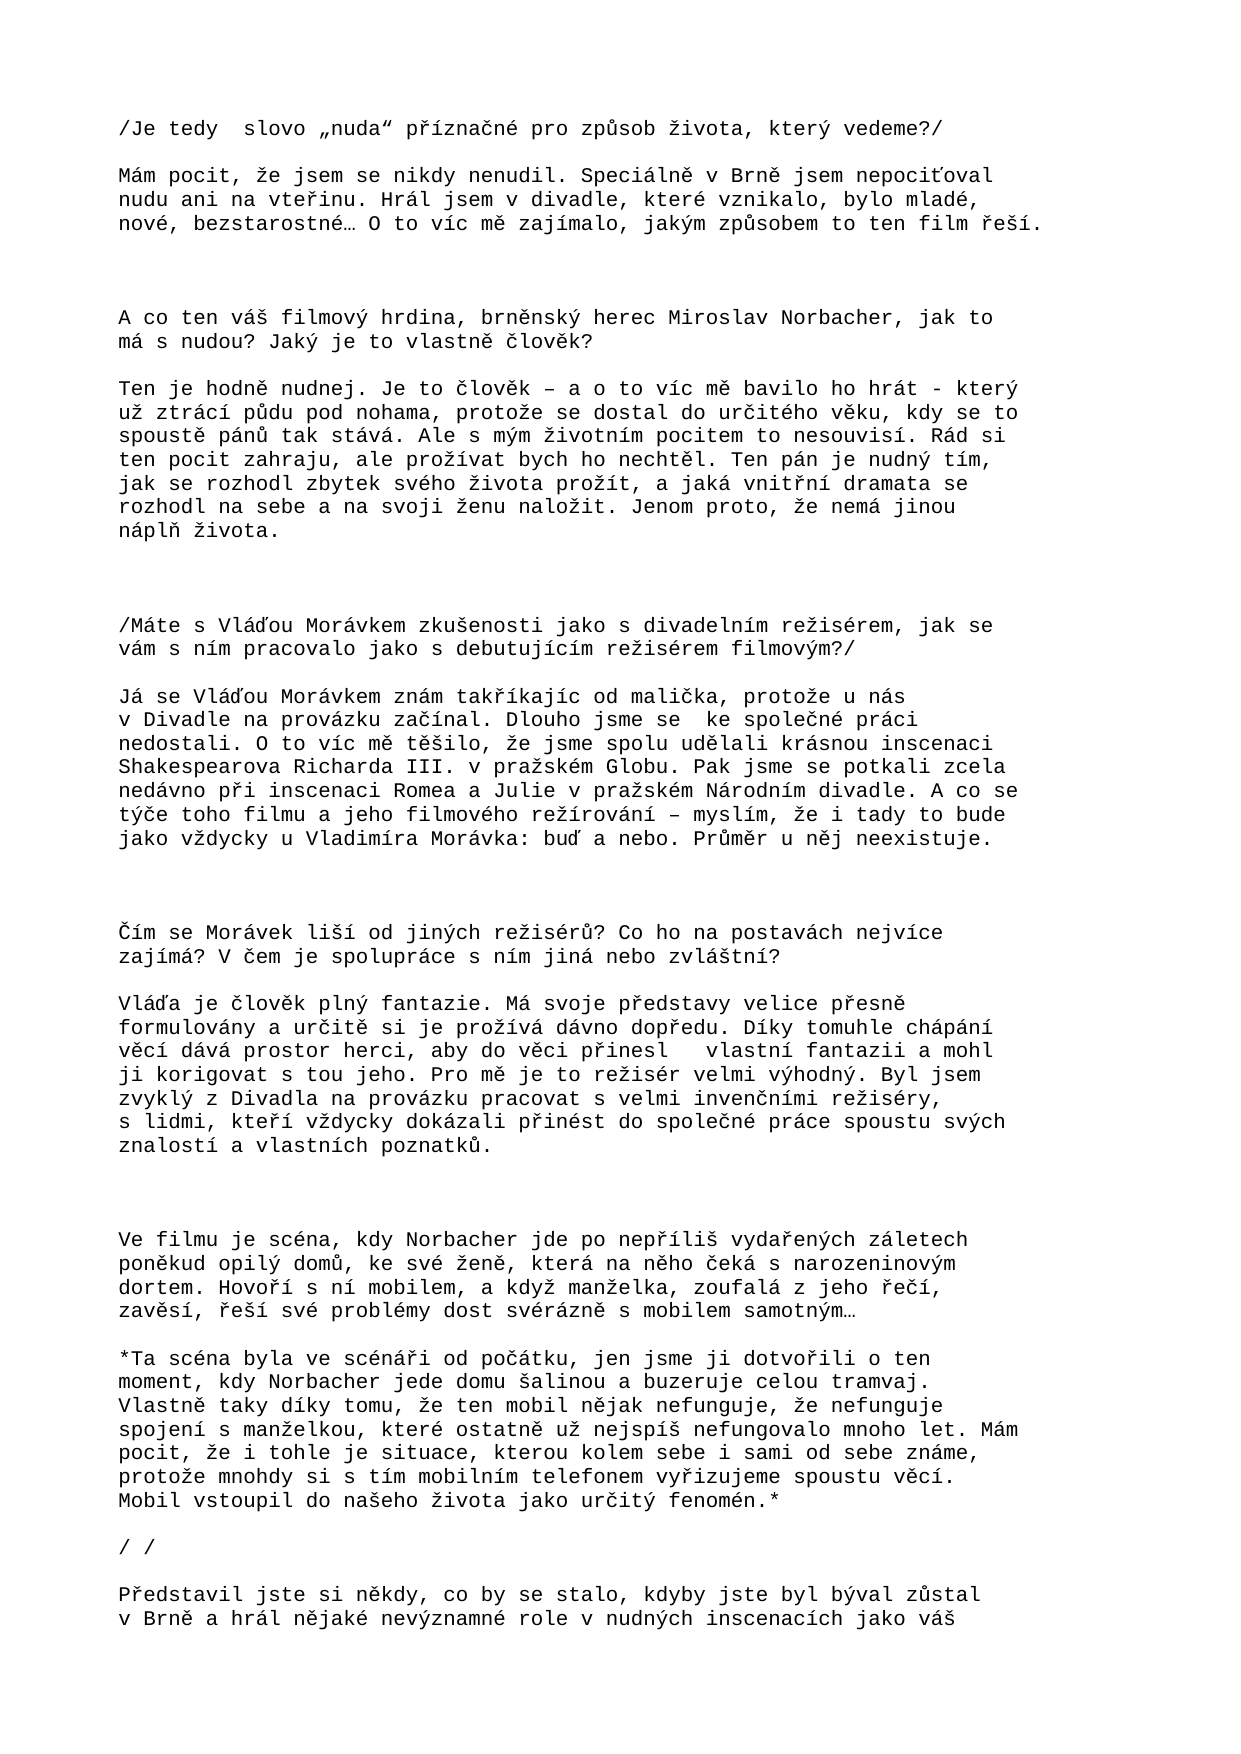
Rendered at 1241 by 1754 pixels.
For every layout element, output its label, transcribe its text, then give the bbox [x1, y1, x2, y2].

text Ve filmu je scéna, kdy Norbacher jde po nepříliš vydařených záletech [118, 1229, 1122, 1253]
text zvyklý z Divadla na provázku pracovat s velmi invenčními režiséry, [118, 1088, 1122, 1111]
text Vláďa je člověk plný fantazie. Má svoje představy velice přesně [118, 993, 1122, 1017]
text zavěsí, řeší své problémy dost svérázně s mobilem samotným… [118, 1300, 1122, 1324]
text A co ten váš filmový hrdina, brněnský herec Miroslav Norbacher, jak to [118, 307, 1122, 331]
text nedávno při inscenaci Romea a Julie v pražském Národním divadle. A co se [118, 780, 1122, 804]
text jako vždycky u Vladimíra Morávka: buď a nebo. Průměr u něj neexistuje. [118, 827, 1122, 851]
text moment, kdy Norbacher jede domu šalinou a buzeruje celou tramvaj. [118, 1371, 1122, 1395]
text ten pocit zahraju, ale prožívat bych ho nechtěl. Ten pán je nudný tím, [118, 449, 1122, 473]
text formulovány a určitě si je prožívá dávno dopředu. Díky tomuhle chápání [118, 1017, 1122, 1040]
text spojení s manželkou, které ostatně už nejspíš nefungovalo mnoho let. Mám [118, 1419, 1122, 1442]
text s lidmi, kteří vždycky dokázali přinést do společné práce spoustu svých [118, 1111, 1122, 1135]
text Shakespearova Richarda III. v pražském Globu. Pak jsme se potkali zcela [118, 757, 1122, 780]
text jak se rozhodl zbytek svého života prožít, a jaká vnitřní dramata se [118, 473, 1122, 496]
text věcí dává prostor herci, aby do věci přinesl vlastní fantazii a mohl [118, 1040, 1122, 1064]
text /Je tedy slovo „nuda“ příznačné pro způsob života, který vedeme?/ [118, 118, 1122, 142]
text ji korigovat s tou jeho. Pro mě je to režisér velmi výhodný. Byl jsem [118, 1064, 1122, 1088]
text v Divadle na provázku začínal. Dlouho jsme se ke společné práci [118, 709, 1122, 733]
text má s nudou? Jaký je to vlastně člověk? [118, 331, 1122, 354]
text v Brně a hrál nějaké nevýznamné role v nudných inscenacích jako váš [118, 1608, 1122, 1631]
text nedostali. O to víc mě těšilo, že jsme spolu udělali krásnou inscenaci [118, 733, 1122, 757]
text vám s ním pracovalo jako s debutujícím režisérem filmovým?/ [118, 638, 1122, 662]
text Představil jste si někdy, co by se stalo, kdyby jste byl býval zůstal [118, 1584, 1122, 1608]
text poněkud opilý domů, ke své ženě, která na něho čeká s narozeninovým [118, 1253, 1122, 1277]
text protože mnohdy si s tím mobilním telefonem vyřizujeme spoustu věcí. [118, 1466, 1122, 1489]
text Čím se Morávek liší od jiných režisérů? Co ho na postavách nejvíce [118, 922, 1122, 946]
text nové, bezstarostné… O to víc mě zajímalo, jakým způsobem to ten film řeší. [118, 213, 1122, 236]
text náplň života. [118, 520, 1122, 544]
text /Máte s Vláďou Morávkem zkušenosti jako s divadelním režisérem, jak se [118, 615, 1122, 638]
text Vlastně taky díky tomu, že ten mobil nějak nefunguje, že nefunguje [118, 1395, 1122, 1419]
text pocit, že i tohle je situace, kterou kolem sebe i sami od sebe známe, [118, 1442, 1122, 1466]
text nudu ani na vteřinu. Hrál jsem v divadle, které vznikalo, bylo mladé, [118, 189, 1122, 213]
text Já se Vláďou Morávkem znám takříkajíc od malička, protože u nás [118, 686, 1122, 709]
text spoustě pánů tak stává. Ale s mým životním pocitem to nesouvisí. Rád si [118, 426, 1122, 449]
text Mobil vstoupil do našeho života jako určitý fenomén.* [118, 1489, 1122, 1513]
text týče toho filmu a jeho filmového režírování – myslím, že i tady to bude [118, 804, 1122, 827]
text už ztrácí půdu pod nohama, protože se dostal do určitého věku, kdy se to [118, 402, 1122, 426]
text Ten je hodně nudnej. Je to člověk – a o to víc mě bavilo ho hrát - který [118, 378, 1122, 402]
text rozhodl na sebe a na svoji ženu naložit. Jenom proto, že nemá jinou [118, 496, 1122, 520]
text / / [118, 1537, 1122, 1561]
text *Ta scéna byla ve scénáři od počátku, jen jsme ji dotvořili o ten [118, 1348, 1122, 1371]
text dortem. Hovoří s ní mobilem, a když manželka, zoufalá z jeho řečí, [118, 1277, 1122, 1300]
text znalostí a vlastních poznatků. [118, 1135, 1122, 1158]
text zajímá? V čem je spolupráce s ním jiná nebo zvláštní? [118, 946, 1122, 969]
text Mám pocit, že jsem se nikdy nenudil. Speciálně v Brně jsem nepociťoval [118, 165, 1122, 189]
